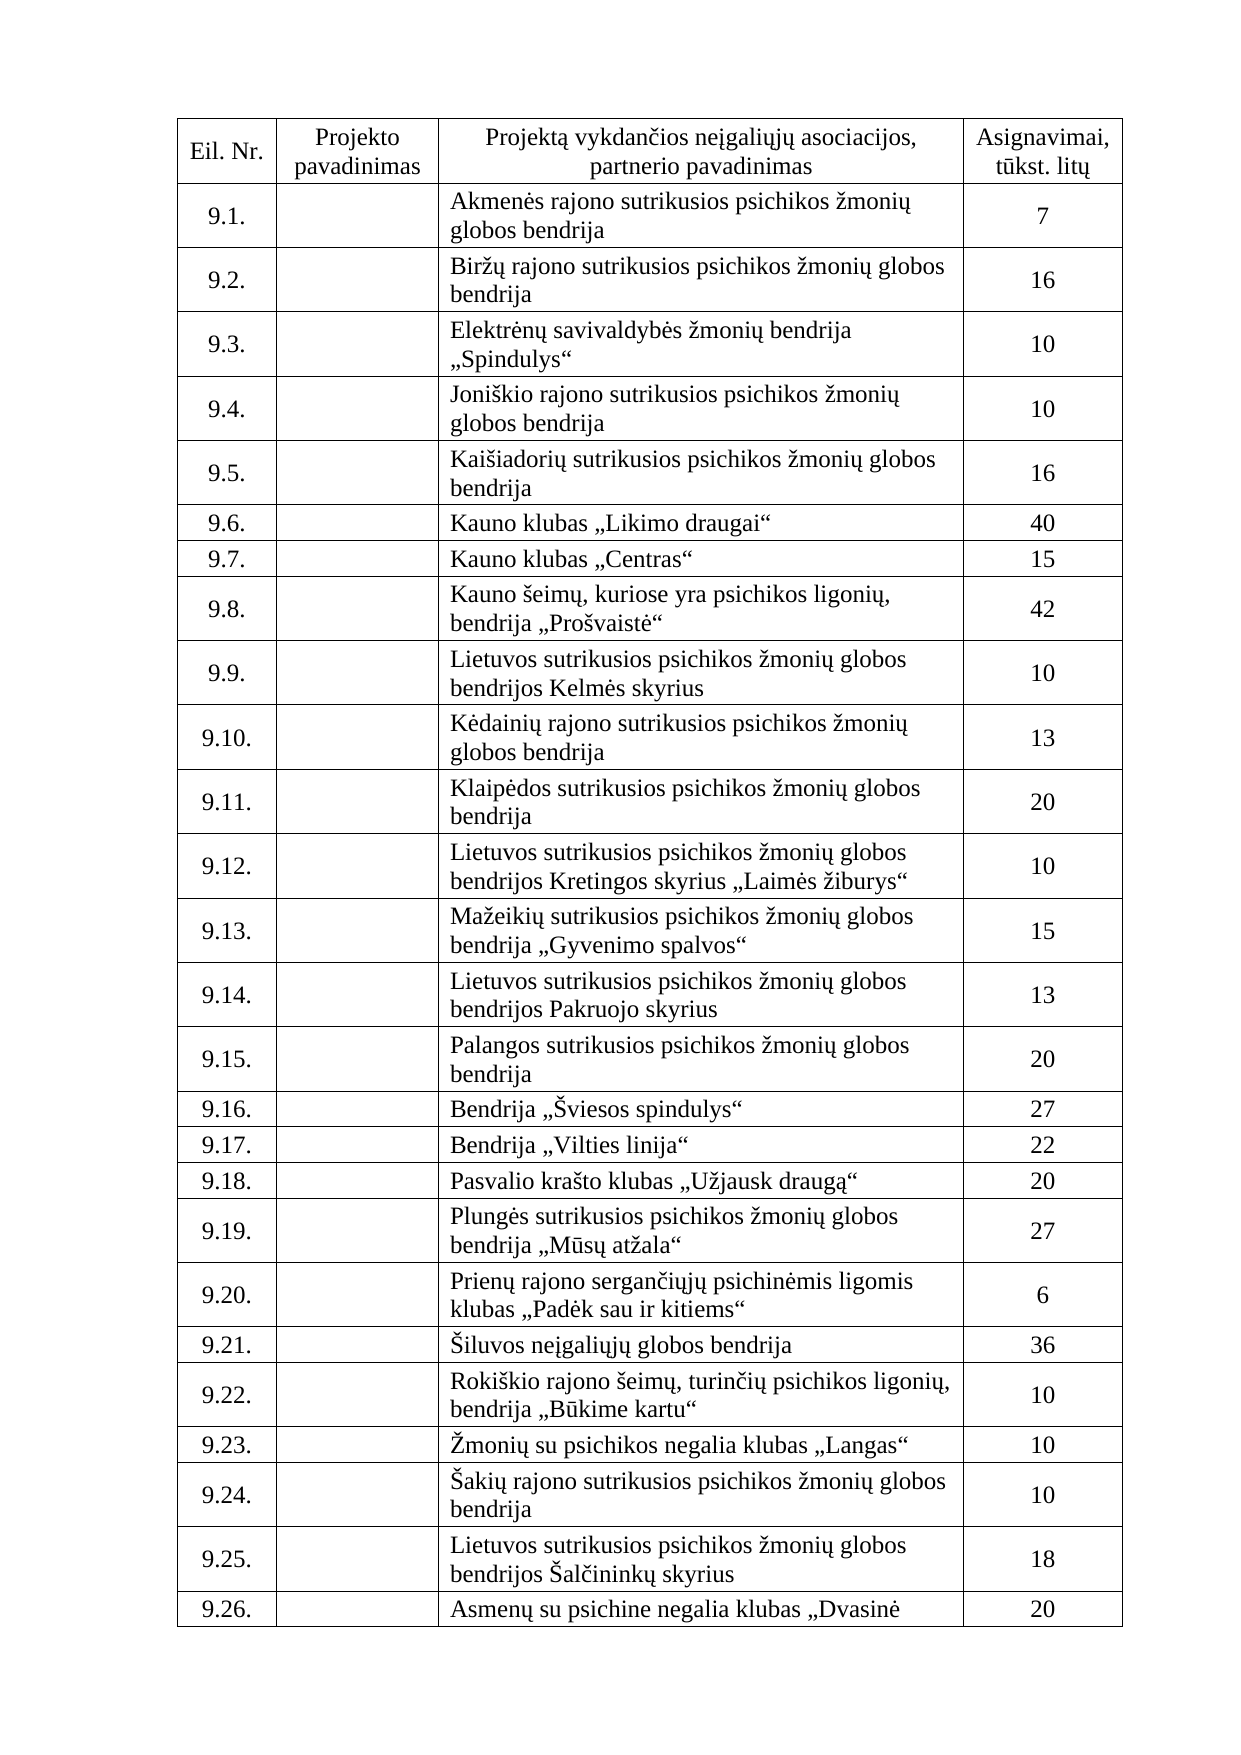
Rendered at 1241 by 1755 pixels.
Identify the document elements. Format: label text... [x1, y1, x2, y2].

table_header Eil. Nr. [178, 119, 276, 182]
table_cell [277, 377, 438, 440]
table_cell Akmenės rajono sutrikusios psichikos žmonių globos bendrija [439, 184, 963, 247]
table_cell Kėdainių rajono sutrikusios psichikos žmonių globos bendrija [439, 705, 963, 769]
table_cell 9.16. [178, 1092, 276, 1126]
table_cell Plungės sutrikusios psichikos žmonių globos bendrija „Mūsų atžala“ [439, 1199, 963, 1262]
table_cell 9.26. [178, 1592, 276, 1626]
table_cell Šiluvos neįgaliųjų globos bendrija [439, 1327, 963, 1362]
table_cell [277, 899, 438, 962]
table_cell [277, 441, 438, 504]
table_cell 10 [964, 1463, 1122, 1526]
table_cell 10 [964, 312, 1122, 376]
table_cell 27 [964, 1199, 1122, 1262]
table_cell Rokiškio rajono šeimų, turinčių psichikos ligonių, bendrija „Būkime kartu“ [439, 1363, 963, 1426]
table_cell [277, 312, 438, 376]
table_cell Asmenų su psichine negalia klubas „Dvasinė [439, 1592, 963, 1626]
table_cell 9.11. [178, 770, 276, 833]
table_cell 20 [964, 1027, 1122, 1091]
table_cell 10 [964, 1363, 1122, 1426]
table_cell 13 [964, 705, 1122, 769]
table_cell 9.5. [178, 441, 276, 504]
table_cell Kauno šeimų, kuriose yra psichikos ligonių, bendrija „Prošvaistė“ [439, 577, 963, 640]
table_cell [277, 1127, 438, 1162]
table_cell Bendrija „Šviesos spindulys“ [439, 1092, 963, 1126]
table_cell Joniškio rajono sutrikusios psichikos žmonių globos bendrija [439, 377, 963, 440]
table_cell 16 [964, 441, 1122, 504]
table_cell [277, 505, 438, 540]
table_cell 9.20. [178, 1263, 276, 1326]
table_cell 10 [964, 1427, 1122, 1462]
table_cell Šakių rajono sutrikusios psichikos žmonių globos bendrija [439, 1463, 963, 1526]
table_cell Žmonių su psichikos negalia klubas „Langas“ [439, 1427, 963, 1462]
table_cell 9.22. [178, 1363, 276, 1426]
table_cell [277, 541, 438, 576]
table_cell Kauno klubas „Centras“ [439, 541, 963, 576]
table_cell 6 [964, 1263, 1122, 1326]
table_cell 13 [964, 963, 1122, 1026]
table_cell 9.24. [178, 1463, 276, 1526]
table_cell [277, 1363, 438, 1426]
table_header Asignavimai, tūkst. litų [964, 119, 1122, 182]
table_cell 40 [964, 505, 1122, 540]
table_cell 42 [964, 577, 1122, 640]
table_cell 9.14. [178, 963, 276, 1026]
table_cell [277, 834, 438, 897]
table_cell 9.8. [178, 577, 276, 640]
table_header Projektą vykdančios neįgaliųjų asociacijos, partnerio pavadinimas [439, 119, 963, 182]
table_cell 7 [964, 184, 1122, 247]
table_cell [277, 1327, 438, 1362]
table_cell [277, 1427, 438, 1462]
table_cell 9.9. [178, 641, 276, 704]
table_cell [277, 577, 438, 640]
table_cell Elektrėnų savivaldybės žmonių bendrija „Spindulys“ [439, 312, 963, 376]
table_cell Lietuvos sutrikusios psichikos žmonių globos bendrijos Pakruojo skyrius [439, 963, 963, 1026]
table_cell Kaišiadorių sutrikusios psichikos žmonių globos bendrija [439, 441, 963, 504]
table_cell [277, 705, 438, 769]
table_cell 9.15. [178, 1027, 276, 1091]
table_cell Palangos sutrikusios psichikos žmonių globos bendrija [439, 1027, 963, 1091]
table_cell [277, 1463, 438, 1526]
table_cell [277, 1092, 438, 1126]
table_cell Klaipėdos sutrikusios psichikos žmonių globos bendrija [439, 770, 963, 833]
table_cell 9.23. [178, 1427, 276, 1462]
table_cell 9.2. [178, 248, 276, 311]
table_cell 9.12. [178, 834, 276, 897]
table_cell 9.10. [178, 705, 276, 769]
table_cell 27 [964, 1092, 1122, 1126]
table_cell 15 [964, 541, 1122, 576]
table_cell 9.17. [178, 1127, 276, 1162]
table_cell Lietuvos sutrikusios psichikos žmonių globos bendrijos Kelmės skyrius [439, 641, 963, 704]
table_cell 16 [964, 248, 1122, 311]
table_cell Bendrija „Vilties linija“ [439, 1127, 963, 1162]
table_cell 9.4. [178, 377, 276, 440]
table_cell Pasvalio krašto klubas „Užjausk draugą“ [439, 1163, 963, 1197]
table_cell Kauno klubas „Likimo draugai“ [439, 505, 963, 540]
table_cell 9.21. [178, 1327, 276, 1362]
table_cell 9.19. [178, 1199, 276, 1262]
table_cell 9.1. [178, 184, 276, 247]
table_cell Lietuvos sutrikusios psichikos žmonių globos bendrijos Kretingos skyrius „Laimės žiburys“ [439, 834, 963, 897]
table_cell 9.13. [178, 899, 276, 962]
table_cell [277, 1592, 438, 1626]
table_cell 20 [964, 770, 1122, 833]
table_cell 15 [964, 899, 1122, 962]
table_cell 9.6. [178, 505, 276, 540]
table_cell Lietuvos sutrikusios psichikos žmonių globos bendrijos Šalčininkų skyrius [439, 1527, 963, 1591]
table_cell 10 [964, 834, 1122, 897]
table_cell 10 [964, 377, 1122, 440]
table_cell [277, 1199, 438, 1262]
table_cell 9.7. [178, 541, 276, 576]
table_cell [277, 770, 438, 833]
table_cell [277, 248, 438, 311]
table_cell [277, 1027, 438, 1091]
table_cell [277, 184, 438, 247]
table_cell 9.3. [178, 312, 276, 376]
table_cell [277, 963, 438, 1026]
table_cell Biržų rajono sutrikusios psichikos žmonių globos bendrija [439, 248, 963, 311]
table_cell 22 [964, 1127, 1122, 1162]
table_cell 20 [964, 1163, 1122, 1197]
table_cell [277, 641, 438, 704]
table_cell 9.25. [178, 1527, 276, 1591]
table_cell Mažeikių sutrikusios psichikos žmonių globos bendrija „Gyvenimo spalvos“ [439, 899, 963, 962]
table_cell 36 [964, 1327, 1122, 1362]
table_cell 20 [964, 1592, 1122, 1626]
table_cell Prienų rajono sergančiųjų psichinėmis ligomis klubas „Padėk sau ir kitiems“ [439, 1263, 963, 1326]
table_cell [277, 1263, 438, 1326]
table_cell [277, 1163, 438, 1197]
table_cell 18 [964, 1527, 1122, 1591]
table_cell [277, 1527, 438, 1591]
table_header Projekto pavadinimas [277, 119, 438, 182]
table_cell 10 [964, 641, 1122, 704]
table_cell 9.18. [178, 1163, 276, 1197]
